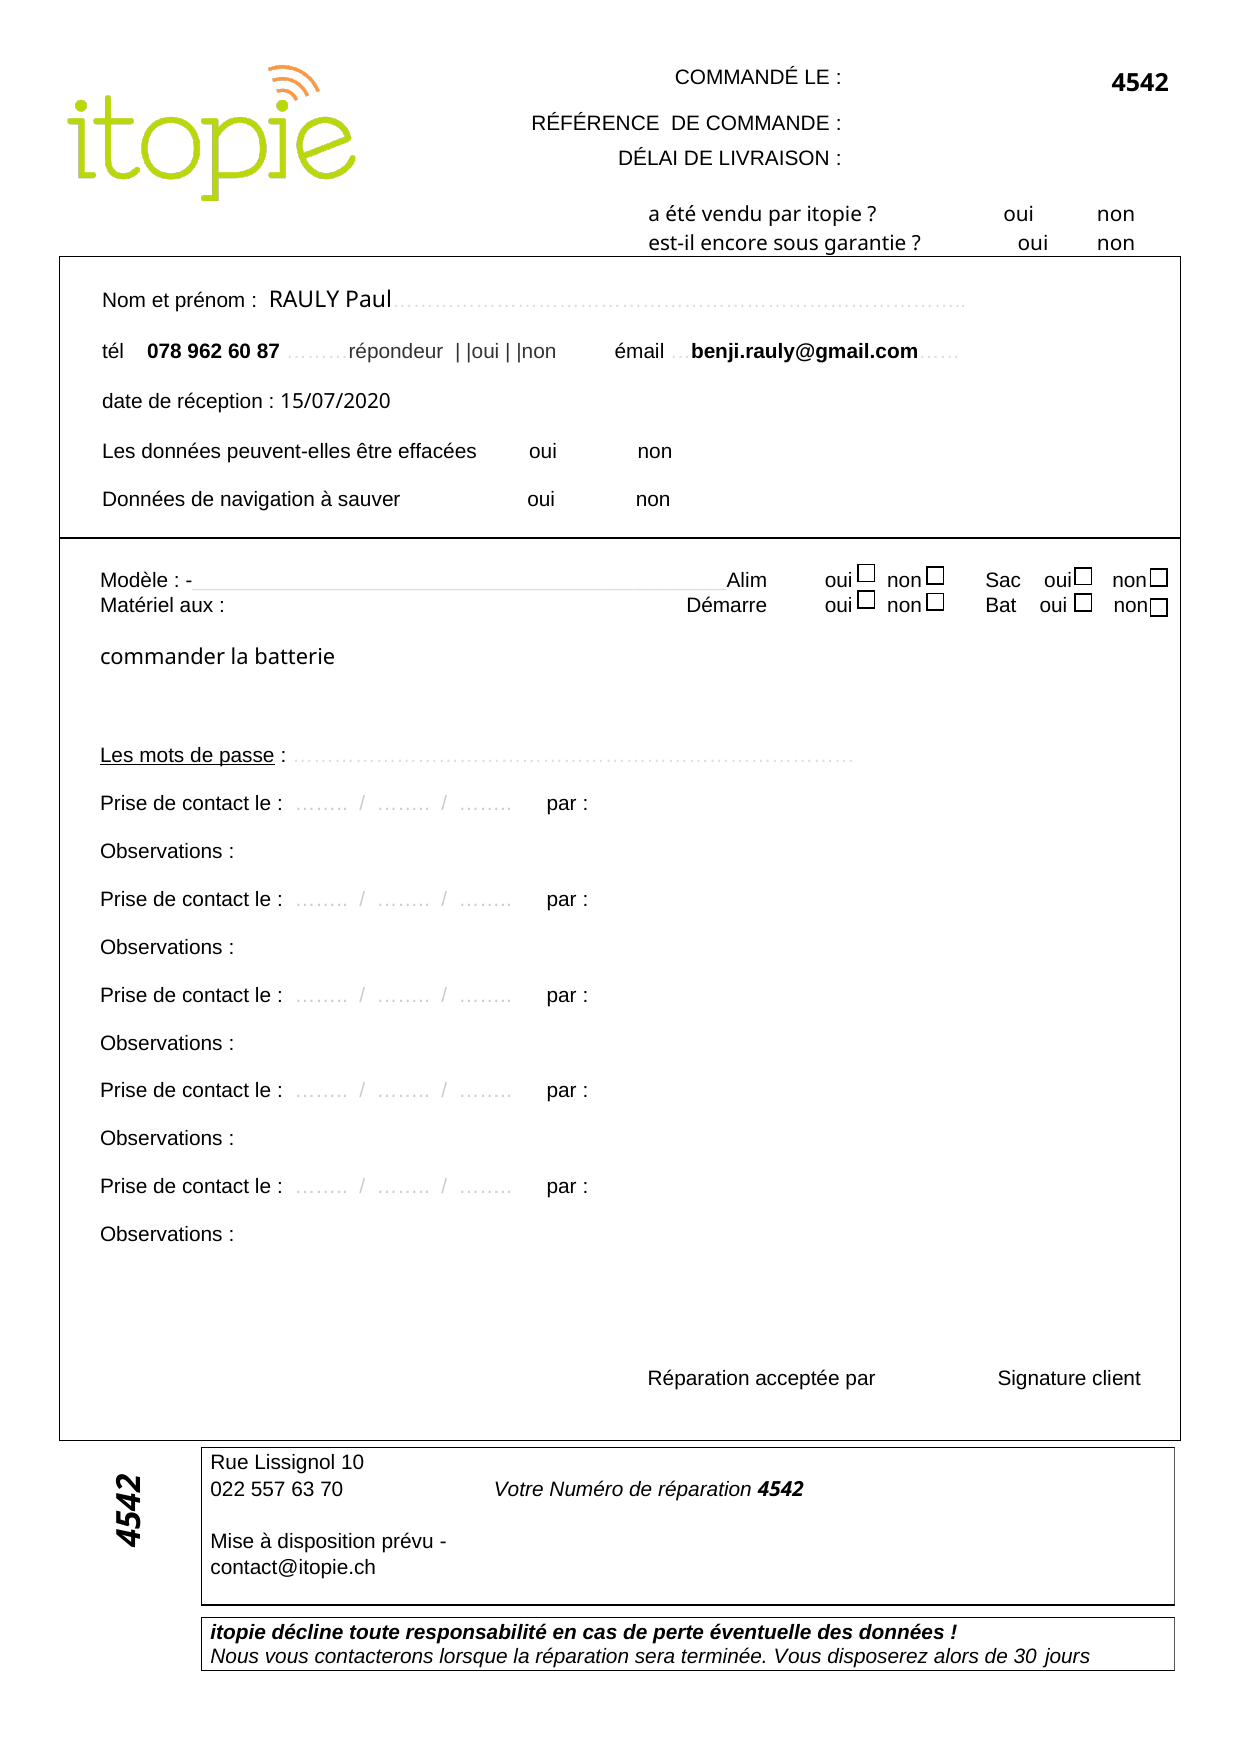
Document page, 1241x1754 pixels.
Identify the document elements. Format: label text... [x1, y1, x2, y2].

text commander la batterie [60, 638, 1180, 671]
text Prise de contact le : …….. / …….. / …….. par : [60, 1075, 1180, 1102]
text Prise de contact le : …….. / …….. / …….. par : [60, 979, 1180, 1006]
text Données de navigation à sauver oui non [60, 484, 1180, 511]
text Observations : [60, 1027, 1180, 1054]
text Prise de contact le : …….. / …….. / …….. par : [60, 1171, 1180, 1198]
table_header 4542 [59, 1441, 195, 1677]
text tél 078 962 60 87 ………répondeur | |oui | |non émail …benji.rauly@gmail.com…… [60, 335, 1180, 362]
text date de réception : 15/07/2020 [60, 383, 1180, 415]
text Prise de contact le : …….. / …….. / …….. par : [60, 883, 1180, 911]
text Modèle : - Alim oui non Sac oui non [879, 562, 925, 590]
text a été vendu par itopie ? oui non [59, 199, 1181, 228]
text Observations : [60, 1123, 1180, 1150]
text Modèle : - Alim oui non Sac oui non [948, 562, 1180, 590]
text Observations : [60, 836, 1180, 863]
table_cell itopie décline toute responsabilité en cas de perte éventuelle des données ! Nous vous contacterons lorsque la réparation sera terminée. Vous disposerez alors de 30 jours [195, 1611, 1180, 1677]
text Observations : [60, 1219, 1180, 1246]
table_cell DÉLAI DE LIVRAISON : [490, 140, 847, 175]
text Matériel aux : Démarre oui non Bat oui non [60, 590, 1180, 617]
text Nom et prénom : RAULY Paul……………………………………………………………………….. [60, 280, 1180, 314]
text est-il encore sous garantie ? oui non [59, 228, 1181, 256]
text Les mots de passe : ……………………………………………………………………… [60, 740, 1180, 767]
text Modèle : - Alim oui non Sac oui non [60, 562, 856, 590]
text Observations : [60, 931, 1180, 958]
table_header 4542 [847, 59, 1180, 104]
table_header COMMANDÉ LE : [490, 59, 847, 104]
table_cell [847, 105, 1180, 140]
text Prise de contact le : …….. / …….. / …….. par : [60, 788, 1180, 815]
text Les données peuvent-elles être effacées oui non [60, 436, 1180, 463]
table_cell [847, 140, 1180, 175]
table_header Rue Lissignol 10 022 557 63 70 Votre Numéro de réparation 4542 Mise à disposition prévu - contact@itopie.ch [195, 1441, 1180, 1611]
picture [67, 65, 356, 201]
text Réparation acceptée par Signature client [60, 1363, 1180, 1390]
table_cell RÉFÉRENCE DE COMMANDE : [490, 105, 847, 140]
